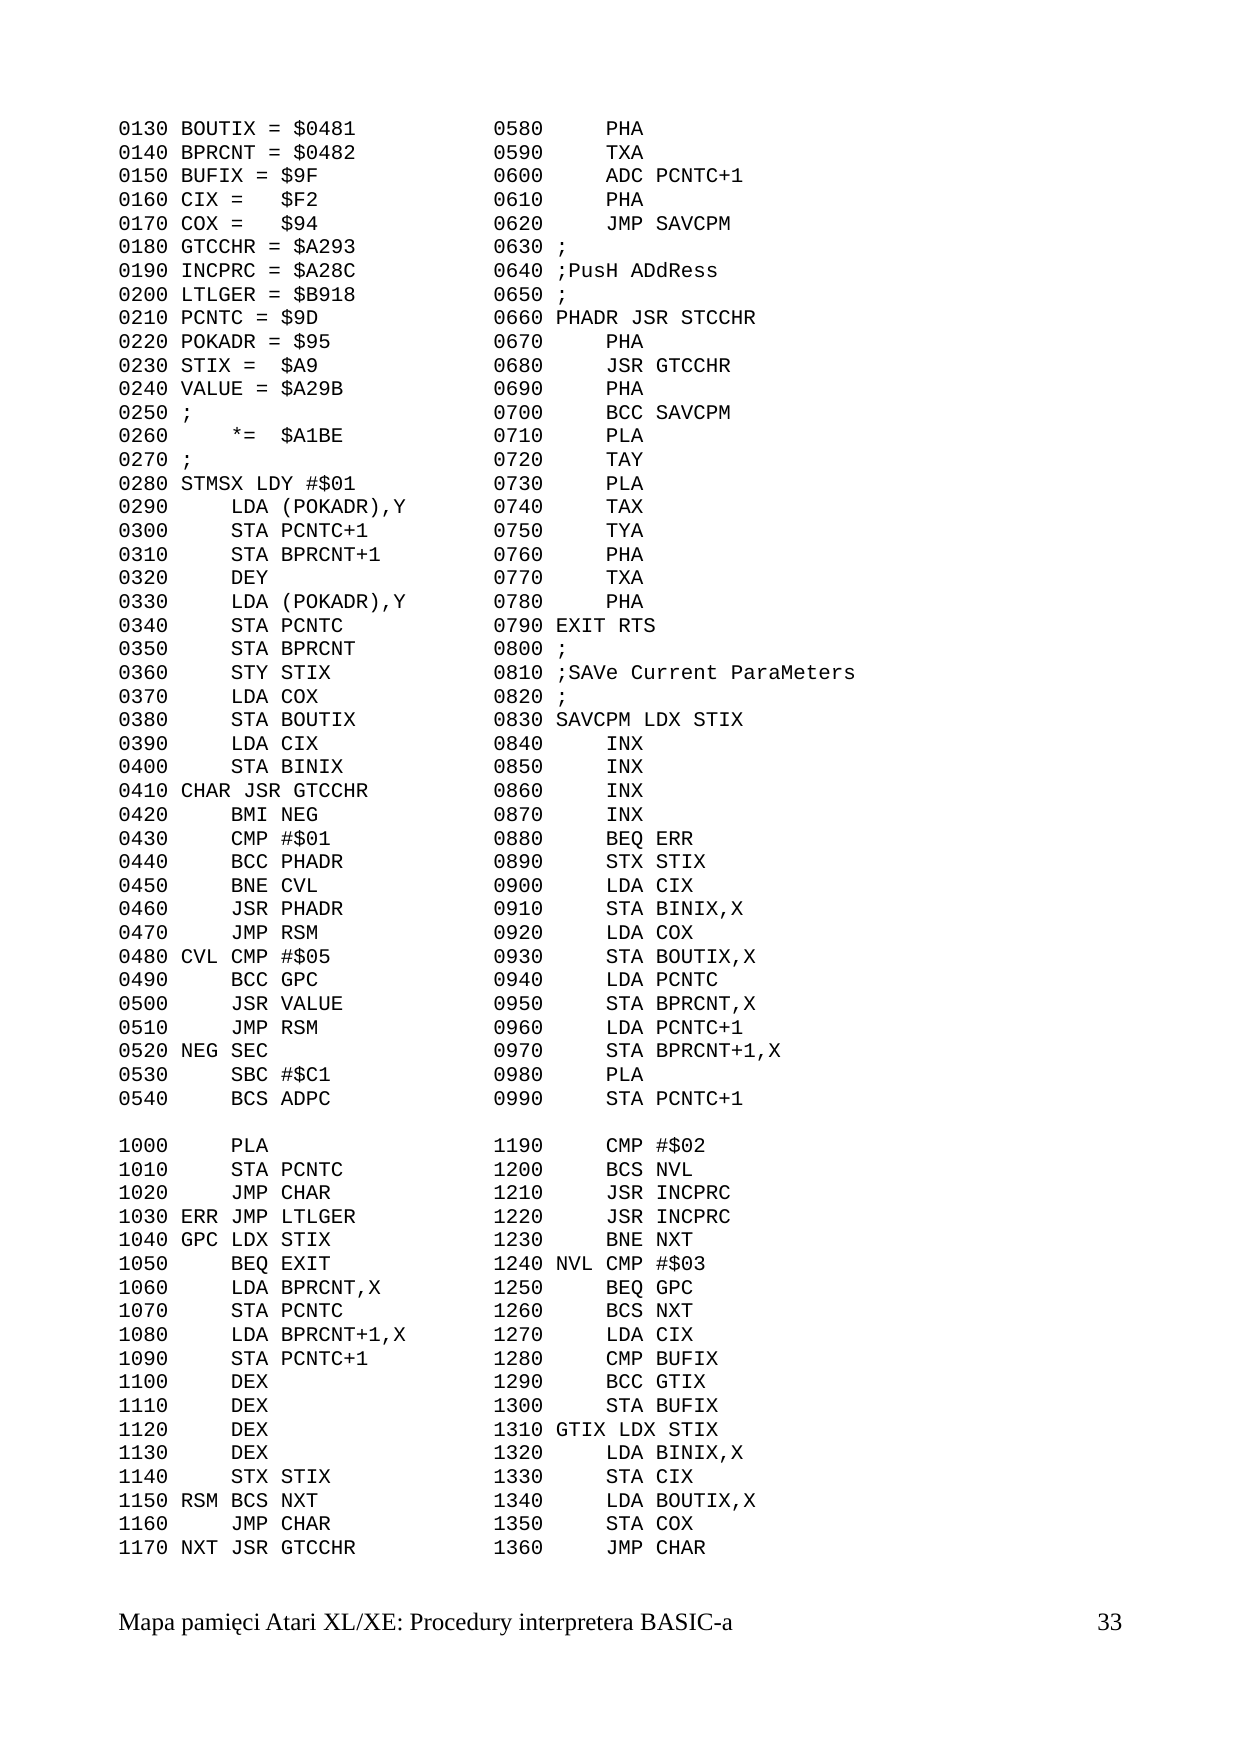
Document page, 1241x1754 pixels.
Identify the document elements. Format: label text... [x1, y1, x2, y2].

text 0540 BCS ADPC 0990 STA PCNTC+1 [118, 1088, 1122, 1111]
text 0190 INCPRC = $A28C 0640 ;PusH ADdRess [118, 260, 1122, 284]
text 1160 JMP CHAR 1350 STA COX [118, 1513, 1122, 1537]
text 0470 JMP RSM 0920 LDA COX [118, 922, 1122, 946]
text 0330 LDA (POKADR),Y 0780 PHA [118, 591, 1122, 615]
text 0370 LDA COX 0820 ; [118, 686, 1122, 709]
text 0130 BOUTIX = $0481 0580 PHA [118, 118, 1122, 142]
text 0360 STY STIX 0810 ;SAVe Current ParaMeters [118, 662, 1122, 686]
text 0380 STA BOUTIX 0830 SAVCPM LDX STIX [118, 709, 1122, 733]
text 0460 JSR PHADR 0910 STA BINIX,X [118, 898, 1122, 922]
text 0200 LTLGER = $B918 0650 ; [118, 284, 1122, 307]
text 0450 BNE CVL 0900 LDA CIX [118, 875, 1122, 898]
text 0520 NEG SEC 0970 STA BPRCNT+1,X [118, 1040, 1122, 1064]
text 0350 STA BPRCNT 0800 ; [118, 638, 1122, 662]
text 0210 PCNTC = $9D 0660 PHADR JSR STCCHR [118, 307, 1122, 331]
text 1120 DEX 1310 GTIX LDX STIX [118, 1419, 1122, 1442]
text 0300 STA PCNTC+1 0750 TYA [118, 520, 1122, 544]
text 0220 POKADR = $95 0670 PHA [118, 331, 1122, 354]
text 1020 JMP CHAR 1210 JSR INCPRC [118, 1182, 1122, 1206]
text 0260 *= $A1BE 0710 PLA [118, 426, 1122, 449]
text 0510 JMP RSM 0960 LDA PCNTC+1 [118, 1017, 1122, 1040]
text 1060 LDA BPRCNT,X 1250 BEQ GPC [118, 1277, 1122, 1300]
text 0320 DEY 0770 TXA [118, 567, 1122, 591]
text 0280 STMSX LDY #$01 0730 PLA [118, 473, 1122, 496]
text 0180 GTCCHR = $A293 0630 ; [118, 236, 1122, 260]
text 0390 LDA CIX 0840 INX [118, 733, 1122, 757]
text 1090 STA PCNTC+1 1280 CMP BUFIX [118, 1348, 1122, 1371]
text 1110 DEX 1300 STA BUFIX [118, 1395, 1122, 1419]
text 1150 RSM BCS NXT 1340 LDA BOUTIX,X [118, 1489, 1122, 1513]
text 0170 COX = $94 0620 JMP SAVCPM [118, 213, 1122, 236]
text 1040 GPC LDX STIX 1230 BNE NXT [118, 1229, 1122, 1253]
text 0440 BCC PHADR 0890 STX STIX [118, 851, 1122, 875]
text 0530 SBC #$C1 0980 PLA [118, 1064, 1122, 1088]
text 1080 LDA BPRCNT+1,X 1270 LDA CIX [118, 1324, 1122, 1348]
text 0480 CVL CMP #$05 0930 STA BOUTIX,X [118, 946, 1122, 969]
text 0160 CIX = $F2 0610 PHA [118, 189, 1122, 213]
text 1130 DEX 1320 LDA BINIX,X [118, 1442, 1122, 1466]
text 0420 BMI NEG 0870 INX [118, 804, 1122, 827]
text 1030 ERR JMP LTLGER 1220 JSR INCPRC [118, 1206, 1122, 1229]
text 0230 STIX = $A9 0680 JSR GTCCHR [118, 354, 1122, 378]
text 1050 BEQ EXIT 1240 NVL CMP #$03 [118, 1253, 1122, 1277]
text 0140 BPRCNT = $0482 0590 TXA [118, 142, 1122, 165]
text 1010 STA PCNTC 1200 BCS NVL [118, 1158, 1122, 1182]
text 0400 STA BINIX 0850 INX [118, 757, 1122, 780]
text 0290 LDA (POKADR),Y 0740 TAX [118, 496, 1122, 520]
text 1070 STA PCNTC 1260 BCS NXT [118, 1300, 1122, 1324]
text 1000 PLA 1190 CMP #$02 [118, 1135, 1122, 1158]
text 0150 BUFIX = $9F 0600 ADC PCNTC+1 [118, 165, 1122, 189]
text 0490 BCC GPC 0940 LDA PCNTC [118, 969, 1122, 993]
text 0430 CMP #$01 0880 BEQ ERR [118, 827, 1122, 851]
text 0250 ; 0700 BCC SAVCPM [118, 402, 1122, 426]
text 1100 DEX 1290 BCC GTIX [118, 1371, 1122, 1395]
text 0500 JSR VALUE 0950 STA BPRCNT,X [118, 993, 1122, 1017]
text 1140 STX STIX 1330 STA CIX [118, 1466, 1122, 1489]
text 0240 VALUE = $A29B 0690 PHA [118, 378, 1122, 402]
text 0410 CHAR JSR GTCCHR 0860 INX [118, 780, 1122, 804]
text 0340 STA PCNTC 0790 EXIT RTS [118, 615, 1122, 638]
text 0270 ; 0720 TAY [118, 449, 1122, 473]
text 1170 NXT JSR GTCCHR 1360 JMP CHAR [118, 1537, 1122, 1561]
text 0310 STA BPRCNT+1 0760 PHA [118, 544, 1122, 567]
